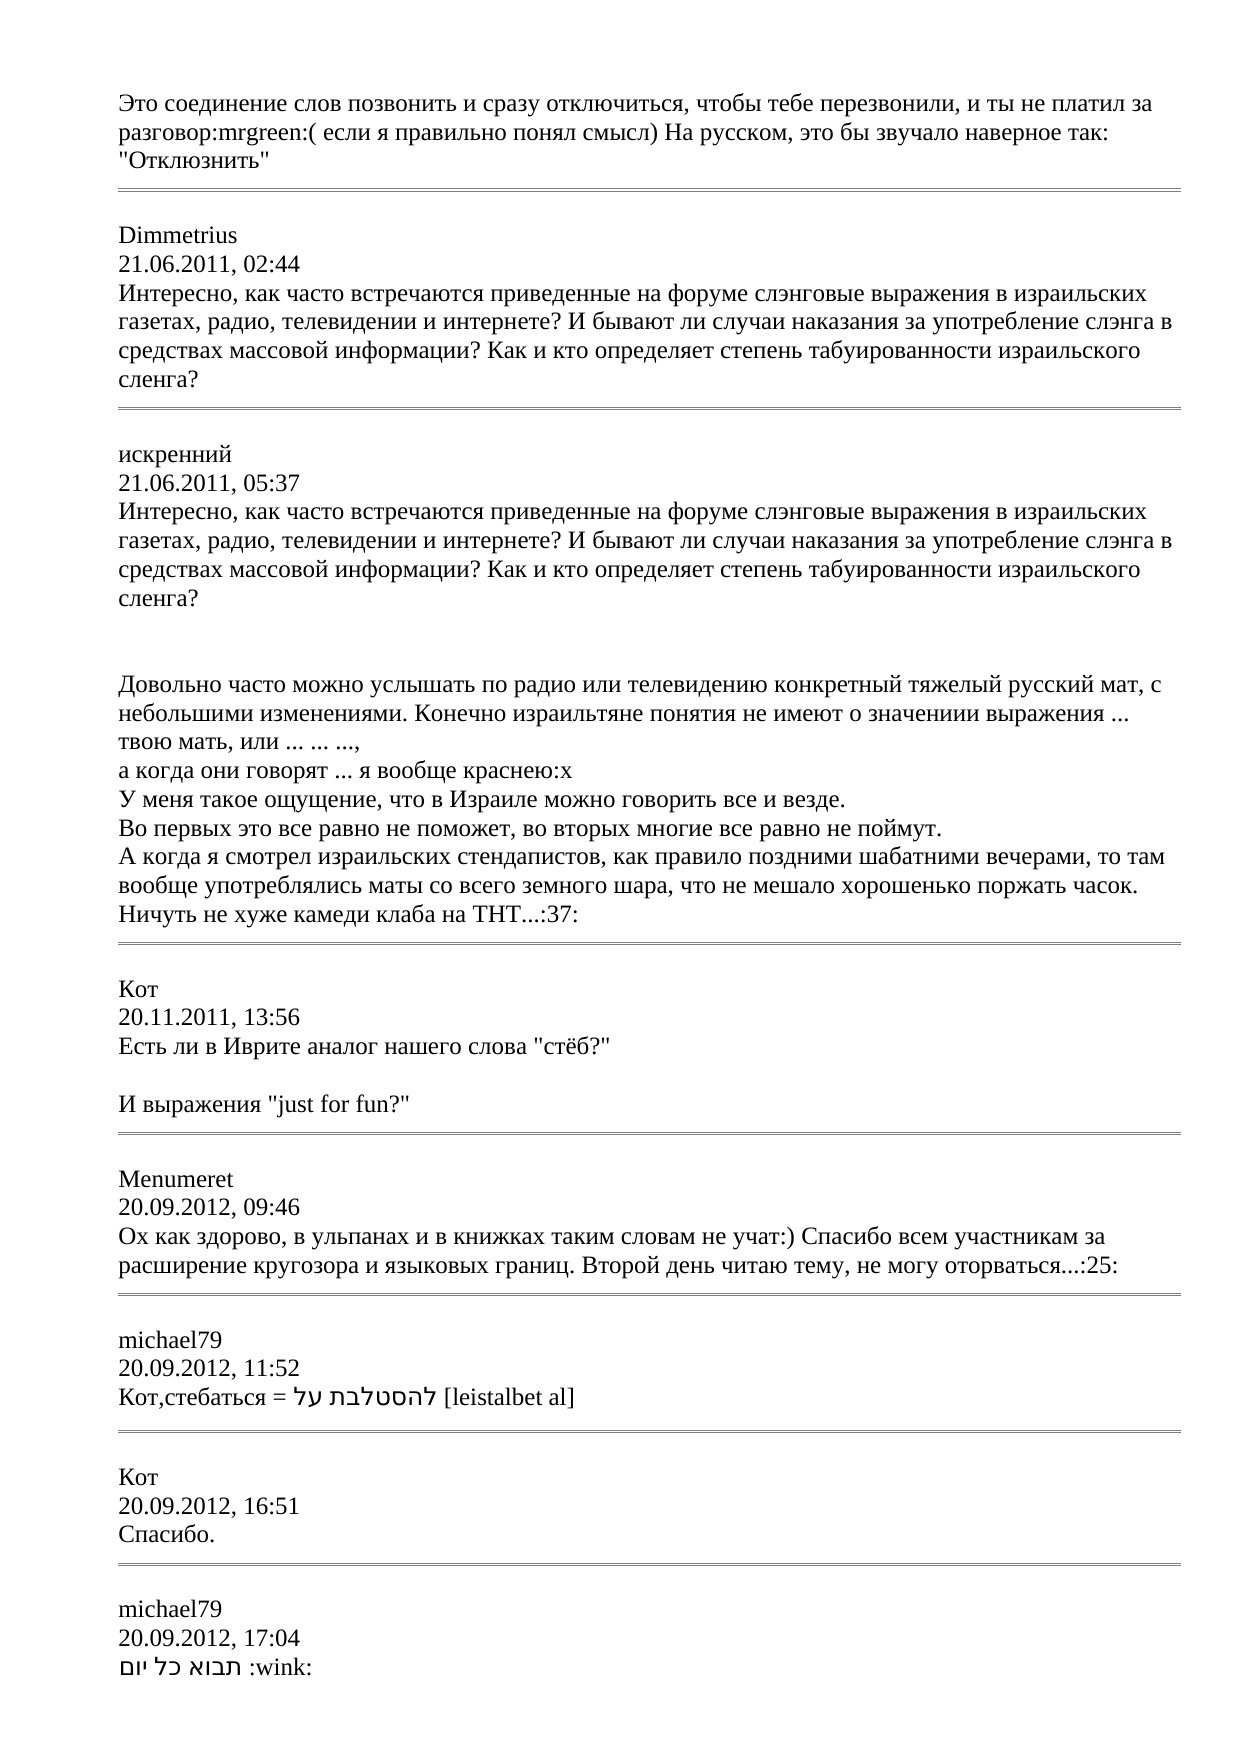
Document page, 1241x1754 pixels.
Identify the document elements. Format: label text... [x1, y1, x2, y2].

text 20.09.2012, 11:52 [118, 1353, 1181, 1382]
text 21.06.2011, 05:37 [118, 468, 1181, 496]
text искренний [118, 439, 1181, 468]
text michael79 [118, 1594, 1181, 1623]
text Menumeret [118, 1164, 1181, 1192]
text 20.09.2012, 17:04 [118, 1623, 1181, 1652]
text 20.11.2011, 13:56 [118, 1002, 1181, 1031]
text Dimmetrius [118, 220, 1181, 249]
text 20.09.2012, 09:46 [118, 1192, 1181, 1221]
text Кот [118, 1462, 1181, 1491]
text Интересно, как часто встречаются приведенные на форуме слэнговые выражения в израильских газетах, радио, телевидении и интернете? И бывают ли случаи наказания за употребление слэнга в средствах массовой информации? Как и кто определяет степень табуированности израильского сленга? Довольно часто можно услышать по радио или телевидению конкретный тяжелый русский мат, с небольшими изменениями. Конечно израильтяне понятия не имеют о значениии выражения ... твою мать, или ... ... ..., а когда они говорят ... я вообще краснею:x У меня такое ощущение, что в Израиле можно говорить все и везде. Во первых это все равно не поможет, во вторых многие все равно не поймут. А когда я смотрел израильских стендапистов, как правило поздними шабатними вечерами, то там вообще употреблялись маты со всего земного шара, что не мешало хорошенько поржать часок. Ничуть не хуже камеди клаба на ТНТ...:37: [118, 496, 1181, 928]
text Спасибо. [118, 1519, 1181, 1548]
text תבוא כל יום :wink: [118, 1652, 1181, 1685]
text michael79 [118, 1325, 1181, 1353]
text Это соединение слов позвонить и сразу отключиться, чтобы тебе перезвонили, и ты не платил за разговор:mrgreen:( если я правильно понял смысл) На русском, это бы звучало наверное так: "Отклюзнить" [118, 59, 1181, 174]
text Кот,стебаться = להסטלבת על [leistalbet al] [118, 1382, 1181, 1416]
text Ох как здорово, в ульпанах и в книжках таким словам не учат:) Спасибо всем участникам за расширение кругозора и языковых границ. Второй день читаю тему, не могу оторваться...:25: [118, 1221, 1181, 1279]
text Кот [118, 974, 1181, 1002]
text Есть ли в Иврите аналог нашего слова "стёб?" И выражения "just for fun?" [118, 1031, 1181, 1117]
text Интересно, как часто встречаются приведенные на форуме слэнговые выражения в израильских газетах, радио, телевидении и интернете? И бывают ли случаи наказания за употребление слэнга в средствах массовой информации? Как и кто определяет степень табуированности израильского сленга? [118, 278, 1181, 393]
text 21.06.2011, 02:44 [118, 249, 1181, 278]
text 20.09.2012, 16:51 [118, 1491, 1181, 1519]
